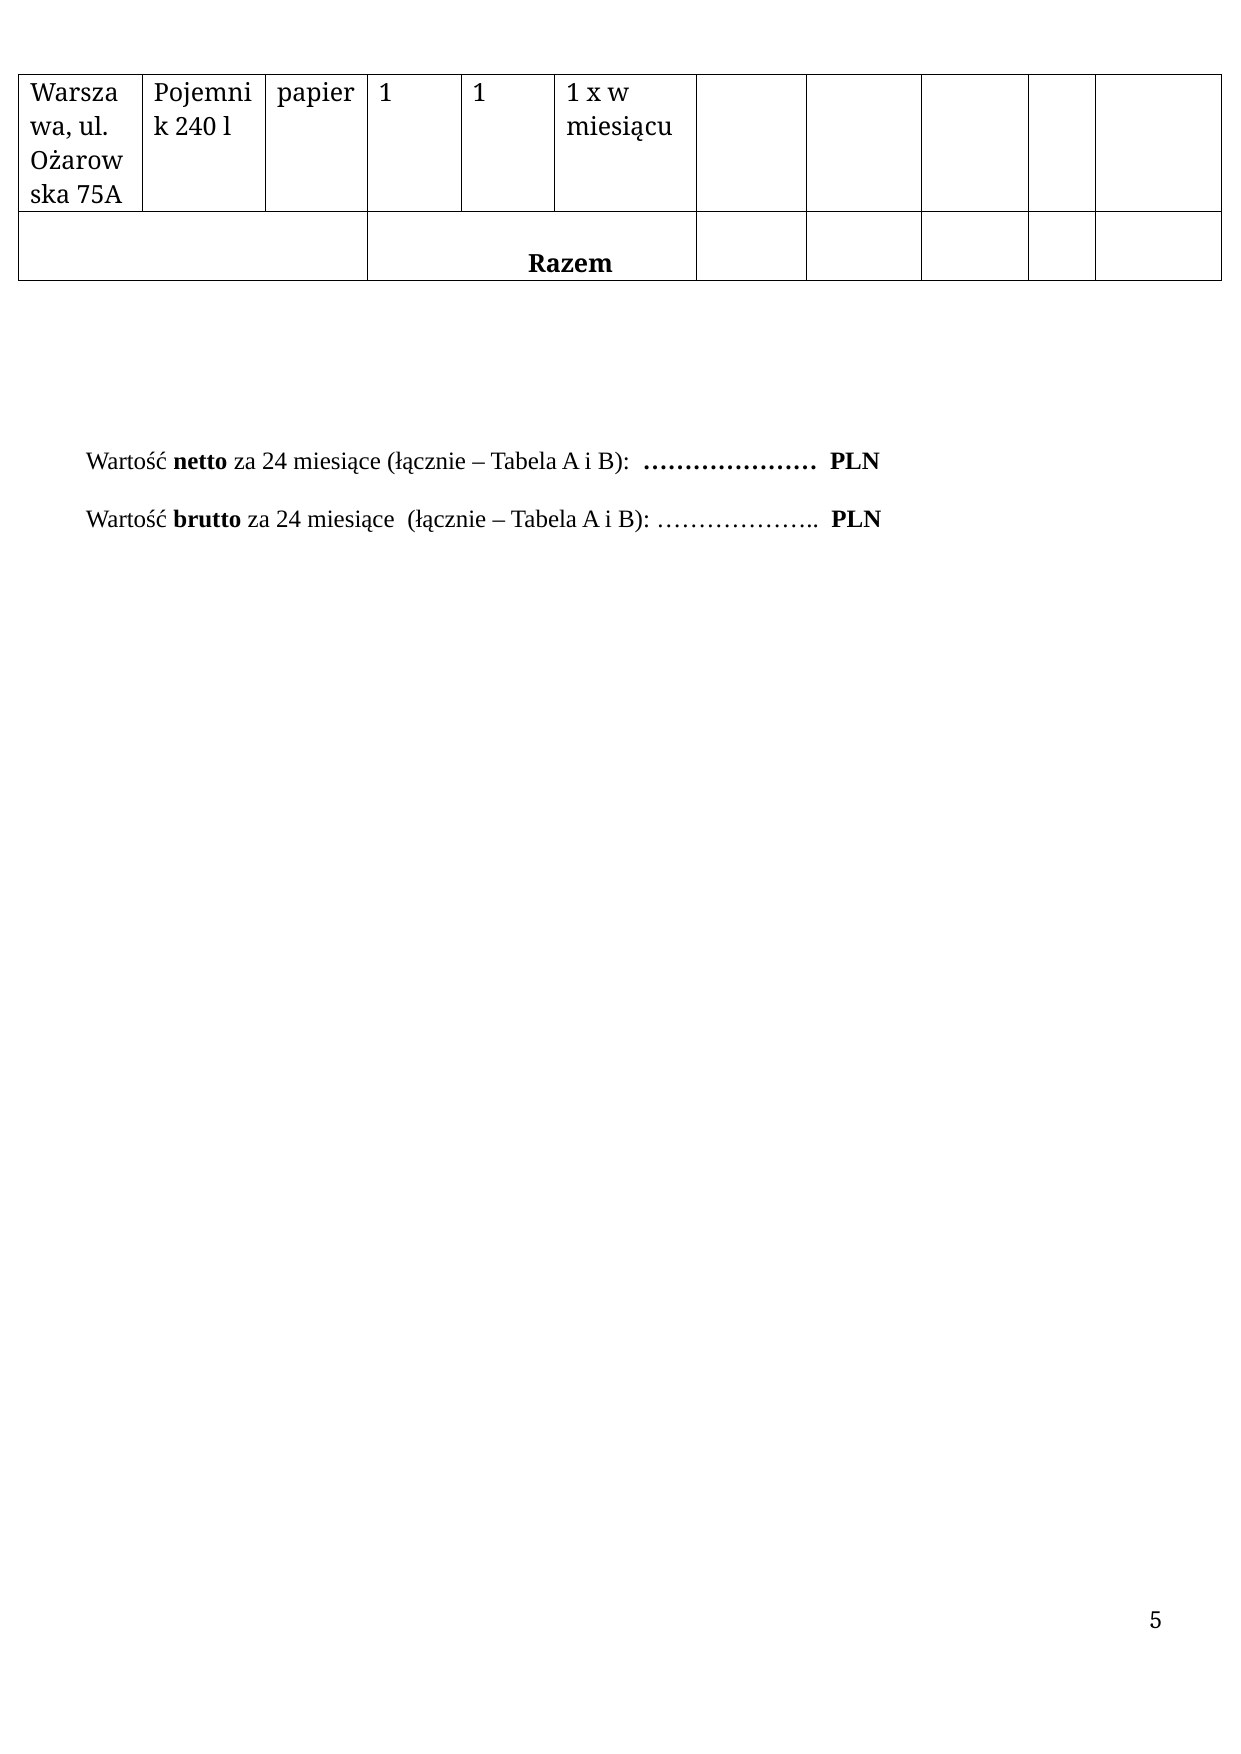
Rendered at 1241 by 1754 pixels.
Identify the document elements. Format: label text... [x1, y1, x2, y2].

table_cell 1 x w miesiącu [555, 75, 696, 211]
table_cell Pojemnik 240 l [143, 75, 265, 211]
table_cell [922, 75, 1028, 211]
table_cell [1029, 75, 1095, 211]
table_cell Razem [368, 212, 696, 280]
table_cell [922, 212, 1028, 280]
text Wartość brutto za 24 miesiące (łącznie – Tabela A i B): ……………….. PLN [80, 504, 1163, 532]
table_cell papier [266, 75, 367, 211]
table_cell [1029, 212, 1095, 280]
table_cell 1 [368, 75, 461, 211]
table_cell 1 [462, 75, 554, 211]
table_cell [697, 75, 806, 211]
table_cell [807, 212, 921, 280]
table_cell [1096, 75, 1221, 211]
table_cell [807, 75, 921, 211]
text Wartość netto za 24 miesiące (łącznie – Tabela A i B): ………………… PLN [80, 446, 1163, 475]
table_cell [1096, 212, 1221, 280]
table_cell [19, 212, 367, 280]
table_cell [697, 212, 806, 280]
table_cell Warszawa, ul. Ożarowska 75A [19, 75, 142, 211]
